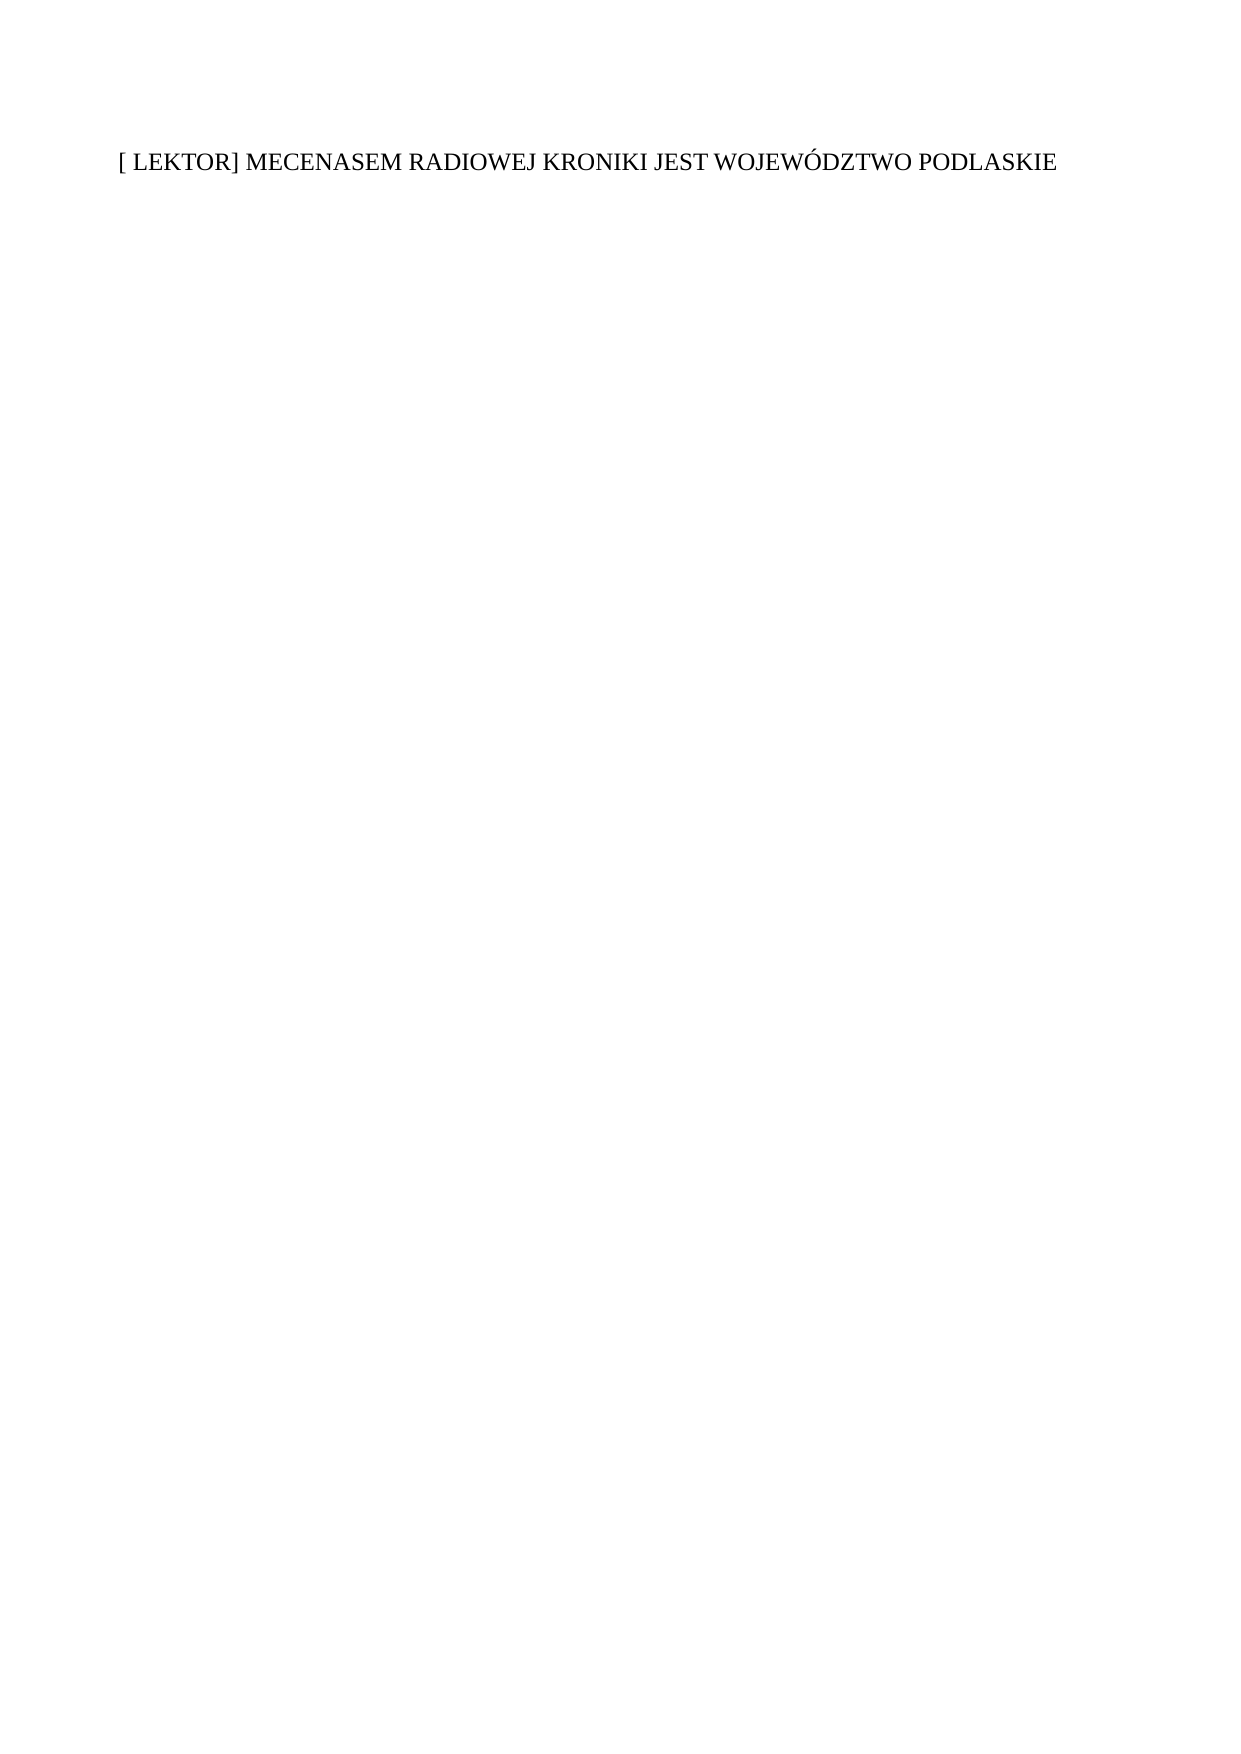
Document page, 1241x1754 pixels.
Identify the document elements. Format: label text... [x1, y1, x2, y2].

text [ LEKTOR] MECENASEM RADIOWEJ KRONIKI JEST WOJEWÓDZTWO PODLASKIE [118, 118, 1122, 176]
